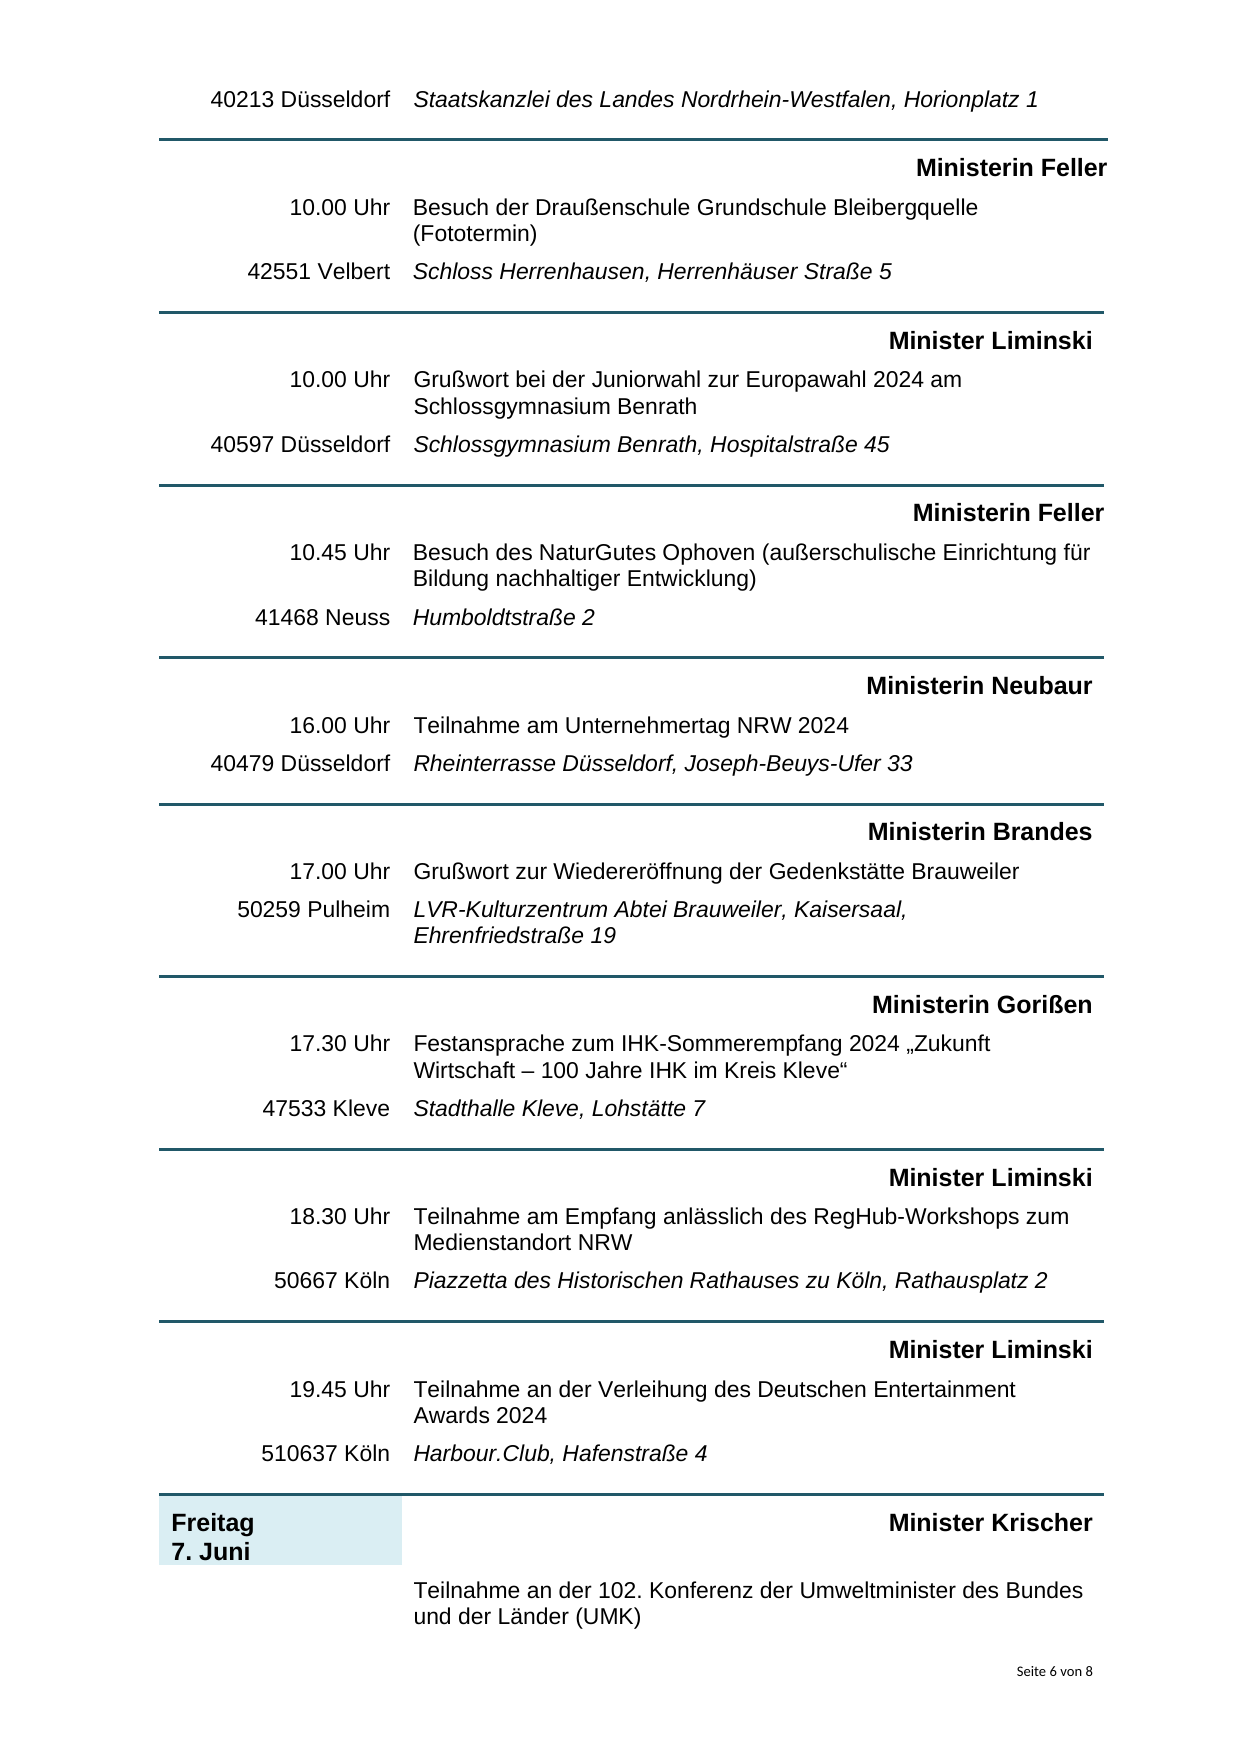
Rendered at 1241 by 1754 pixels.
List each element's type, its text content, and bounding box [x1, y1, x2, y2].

table_cell 17.00 Uhr [159, 846, 402, 884]
table_header Minister Liminski [402, 314, 1104, 354]
table_cell 510637 Köln [159, 1428, 402, 1466]
table_header [159, 1323, 402, 1364]
table_cell Humboldtstraße 2 [402, 592, 1104, 630]
table_header Ministerin Gorißen [402, 978, 1104, 1019]
table_cell Festansprache zum IHK-Sommerempfang 2024 „Zukunft Wirtschaft – 100 Jahre IHK im Kreis Kleve“ [402, 1019, 1104, 1083]
table_header [159, 314, 402, 354]
table_header [159, 1151, 402, 1191]
table_header [159, 487, 402, 527]
table_cell 42551 Velbert [159, 246, 402, 284]
table_cell 17.30 Uhr [159, 1019, 402, 1083]
table_cell Piazzetta des Historischen Rathauses zu Köln, Rathausplatz 2 [402, 1256, 1104, 1294]
table_cell 40597 Düsseldorf [159, 419, 402, 457]
table_cell 18.30 Uhr [159, 1191, 402, 1256]
table_cell Teilnahme an der Verleihung des Deutschen Entertainment Awards 2024 [402, 1364, 1104, 1428]
table_cell 41468 Neuss [159, 592, 402, 630]
table_cell Teilnahme an der 102. Konferenz der Umweltminister des Bundes und der Länder (UMK) [402, 1565, 1104, 1630]
table_cell LVR-Kulturzentrum Abtei Brauweiler, Kaisersaal, Ehrenfriedstraße 19 [402, 884, 1104, 949]
table_cell Grußwort bei der Juniorwahl zur Europawahl 2024 am Schlossgymnasium Benrath [402, 355, 1104, 419]
table_cell Harbour.Club, Hafenstraße 4 [402, 1428, 1104, 1466]
table_cell [159, 1565, 402, 1630]
table_cell 50259 Pulheim [159, 884, 402, 949]
table_header Ministerin Feller [402, 141, 1107, 182]
table_cell 40479 Düsseldorf [159, 738, 402, 776]
table_cell Stadthalle Kleve, Lohstätte 7 [402, 1083, 1104, 1121]
table_header Ministerin Neubaur [402, 659, 1104, 700]
table_cell Rheinterrasse Düsseldorf, Joseph-Beuys-Ufer 33 [402, 738, 1104, 776]
table_cell Staatskanzlei des Landes Nordrhein-Westfalen, Horionplatz 1 [402, 74, 1104, 112]
table_header Minister Liminski [402, 1151, 1104, 1191]
table_header Minister Liminski [402, 1323, 1104, 1364]
table_cell Schloss Herrenhausen, Herrenhäuser Straße 5 [402, 246, 1107, 284]
table_header Ministerin Feller [402, 487, 1104, 527]
table_cell 16.00 Uhr [159, 700, 402, 738]
table_cell 50667 Köln [159, 1256, 402, 1294]
table_cell 19.45 Uhr [159, 1364, 402, 1428]
table_cell Grußwort zur Wiedereröffnung der Gedenkstätte Brauweiler [402, 846, 1104, 884]
table_cell 10.00 Uhr [159, 355, 402, 419]
table_cell 47533 Kleve [159, 1083, 402, 1121]
table_cell 10.00 Uhr [159, 182, 402, 246]
table_header [159, 978, 402, 1019]
table_cell 40213 Düsseldorf [159, 74, 402, 112]
table_cell Teilnahme am Empfang anlässlich des RegHub-Workshops zum Medienstandort NRW [402, 1191, 1104, 1256]
table_cell Besuch des NaturGutes Ophoven (außerschulische Einrichtung für Bildung nachhaltiger Entwicklung) [402, 527, 1104, 592]
table_header [159, 141, 402, 182]
table_header Ministerin Brandes [402, 806, 1104, 846]
table_header [159, 659, 402, 700]
table_header [159, 806, 402, 846]
table_cell 10.45 Uhr [159, 527, 402, 592]
table_cell Schlossgymnasium Benrath, Hospitalstraße 45 [402, 419, 1104, 457]
table_cell Besuch der Draußenschule Grundschule Bleibergquelle (Fototermin) [402, 182, 1107, 246]
table_header Minister Krischer [402, 1496, 1104, 1565]
table_cell Teilnahme am Unternehmertag NRW 2024 [402, 700, 1104, 738]
table_header Freitag 7. Juni [159, 1496, 402, 1565]
